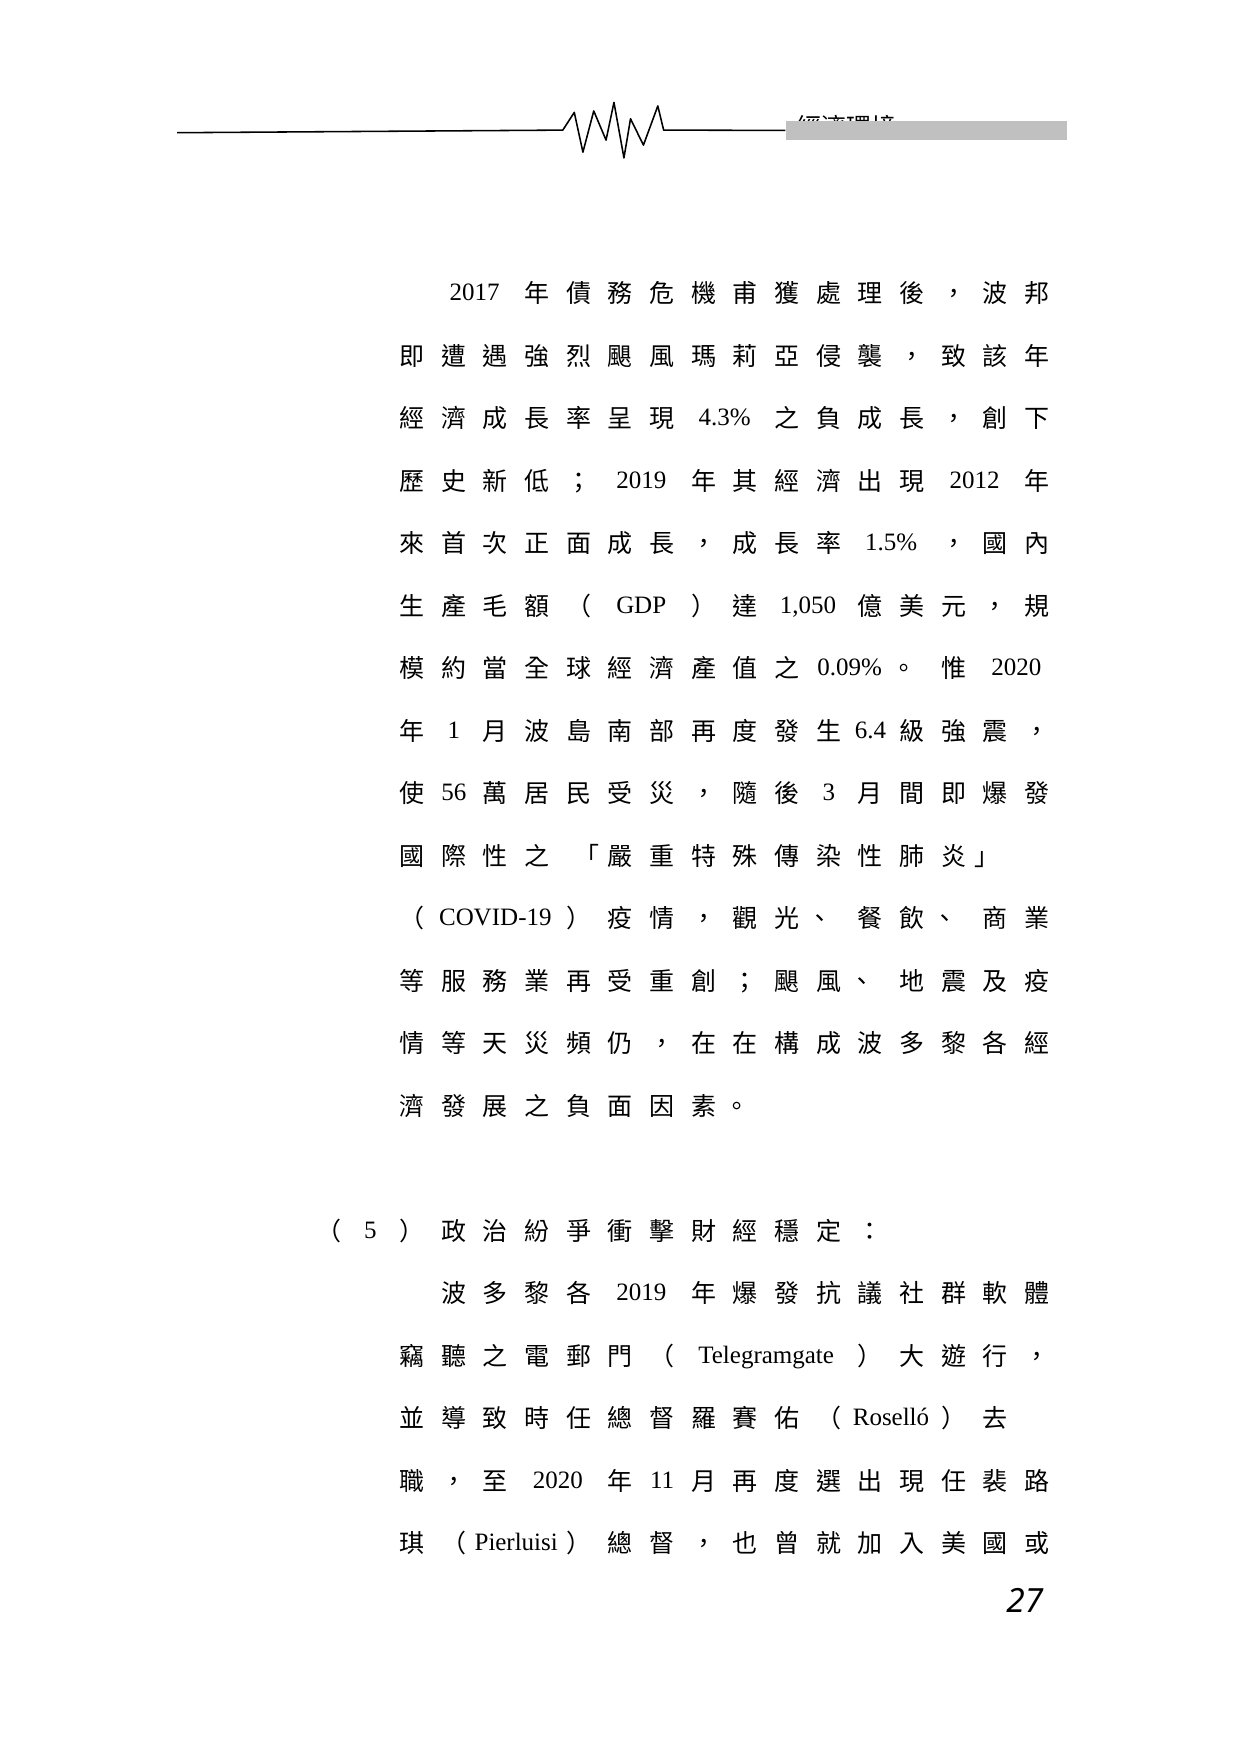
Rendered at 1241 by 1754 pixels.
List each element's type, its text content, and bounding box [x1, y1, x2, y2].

text 波多黎各2019年爆發抗議社群軟體竊聽之電郵門（Telegramgate）大遊行，並導致時任總督羅賽佑（Roselló）去職，至2020年11月再度選出現任裴路琪（Pierluisi）總督，也曾就加入美國或 [367, 1250, 1058, 1563]
text （5）政治紛爭衝擊財經穩定： [306, 1188, 1058, 1250]
text 2017年債務危機甫獲處理後，波邦即遭遇強烈颶風瑪莉亞侵襲，致該年經濟成長率呈現4.3%之負成長，創下歷史新低；2019年其經濟出現2012年來首次正面成長，成長率1.5%，國內生產毛額（GDP）達1,050億美元，規模約當全球經濟產值之0.09%。惟2020年1月波島南部再度發生6.4級強震，使56萬居民受災，隨後3月間即爆發國際性之「嚴重特殊傳染性肺炎」（COVID-19）疫情，觀光、餐飲、商業等服務業再受重創；颶風、地震及疫情等天災頻仍，在在構成波多黎各經濟發展之負面因素。 [367, 250, 1058, 1125]
